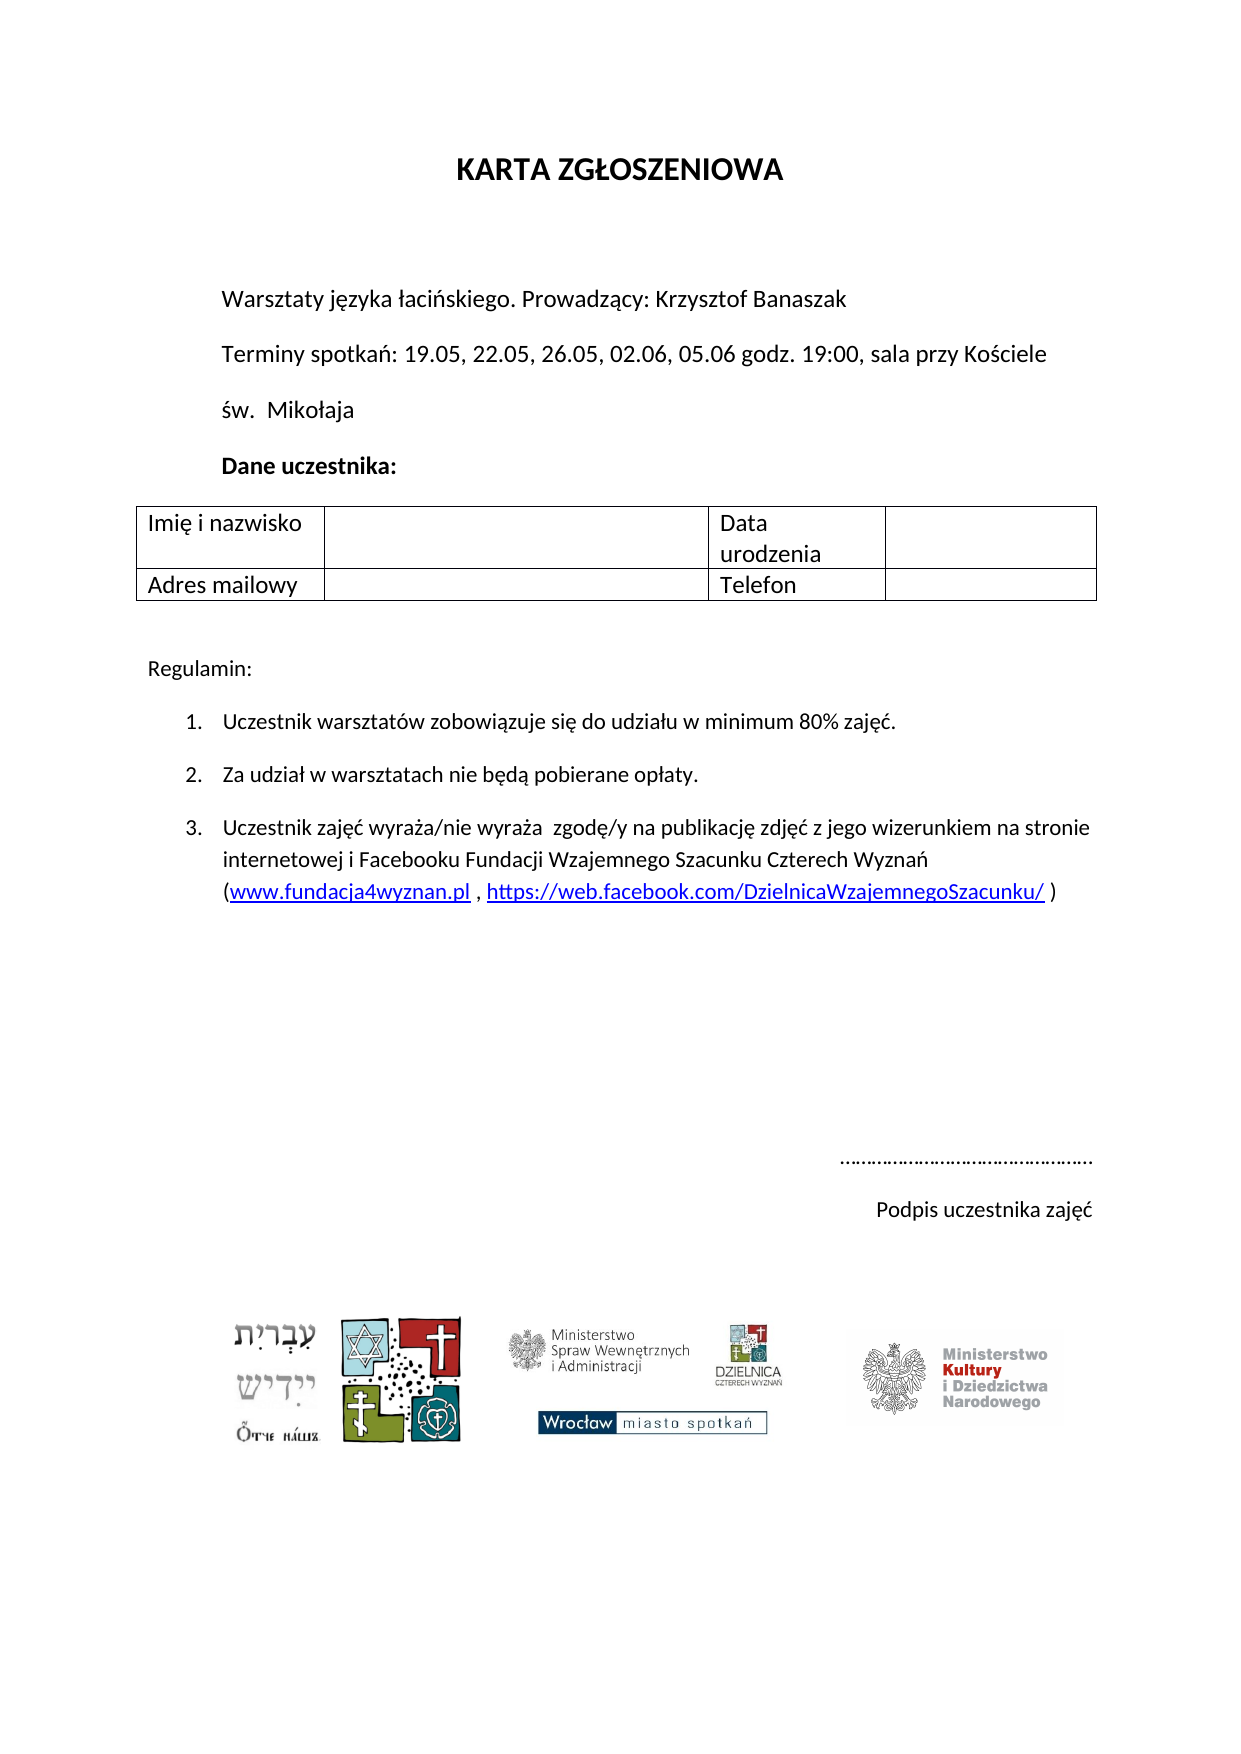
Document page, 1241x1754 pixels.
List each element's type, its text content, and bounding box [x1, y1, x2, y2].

text Dane uczestnika: [148, 450, 1093, 481]
text KARTA ZGŁOSZENIOWA [148, 148, 1093, 188]
text Regulamin: [148, 654, 1093, 682]
picture [222, 1301, 484, 1465]
table_cell Telefon [709, 569, 885, 600]
table_cell [325, 569, 708, 600]
text Warsztaty języka łacińskiego. Prowadzący: Krzysztof Banaszak [148, 283, 1093, 313]
picture [493, 1303, 812, 1465]
table_cell Adres mailowy [137, 569, 324, 600]
list Uczestnik zajęć wyraża/nie wyraża zgodę/y na publikację zdjęć z jego wizerunkiem na stronie internetowej i Facebooku Fundacji Wzajemnego Szacunku Czterech Wyznań (www.fundacja4wyznan.pl , https://web.facebook.com/DzielnicaWzajemnegoSzacunku/ ) [185, 813, 1093, 905]
table_header Imię i nazwisko [137, 507, 324, 568]
table_cell [886, 569, 1096, 600]
list Za udział w warsztatach nie będą pobierane opłaty. [185, 760, 1093, 788]
table_header Data urodzenia [709, 507, 885, 568]
list ………………………………………… [148, 1142, 1093, 1170]
picture [845, 1329, 1065, 1426]
table_header [325, 507, 708, 568]
list Uczestnik warsztatów zobowiązuje się do udziału w minimum 80% zajęć. [185, 707, 1093, 735]
table_header [886, 507, 1096, 568]
list Podpis uczestnika zajęć [223, 1195, 1093, 1223]
text św. Mikołaja [148, 394, 1093, 425]
text Terminy spotkań: 19.05, 22.05, 26.05, 02.06, 05.06 godz. 19:00, sala przy Kościele [148, 339, 1093, 369]
